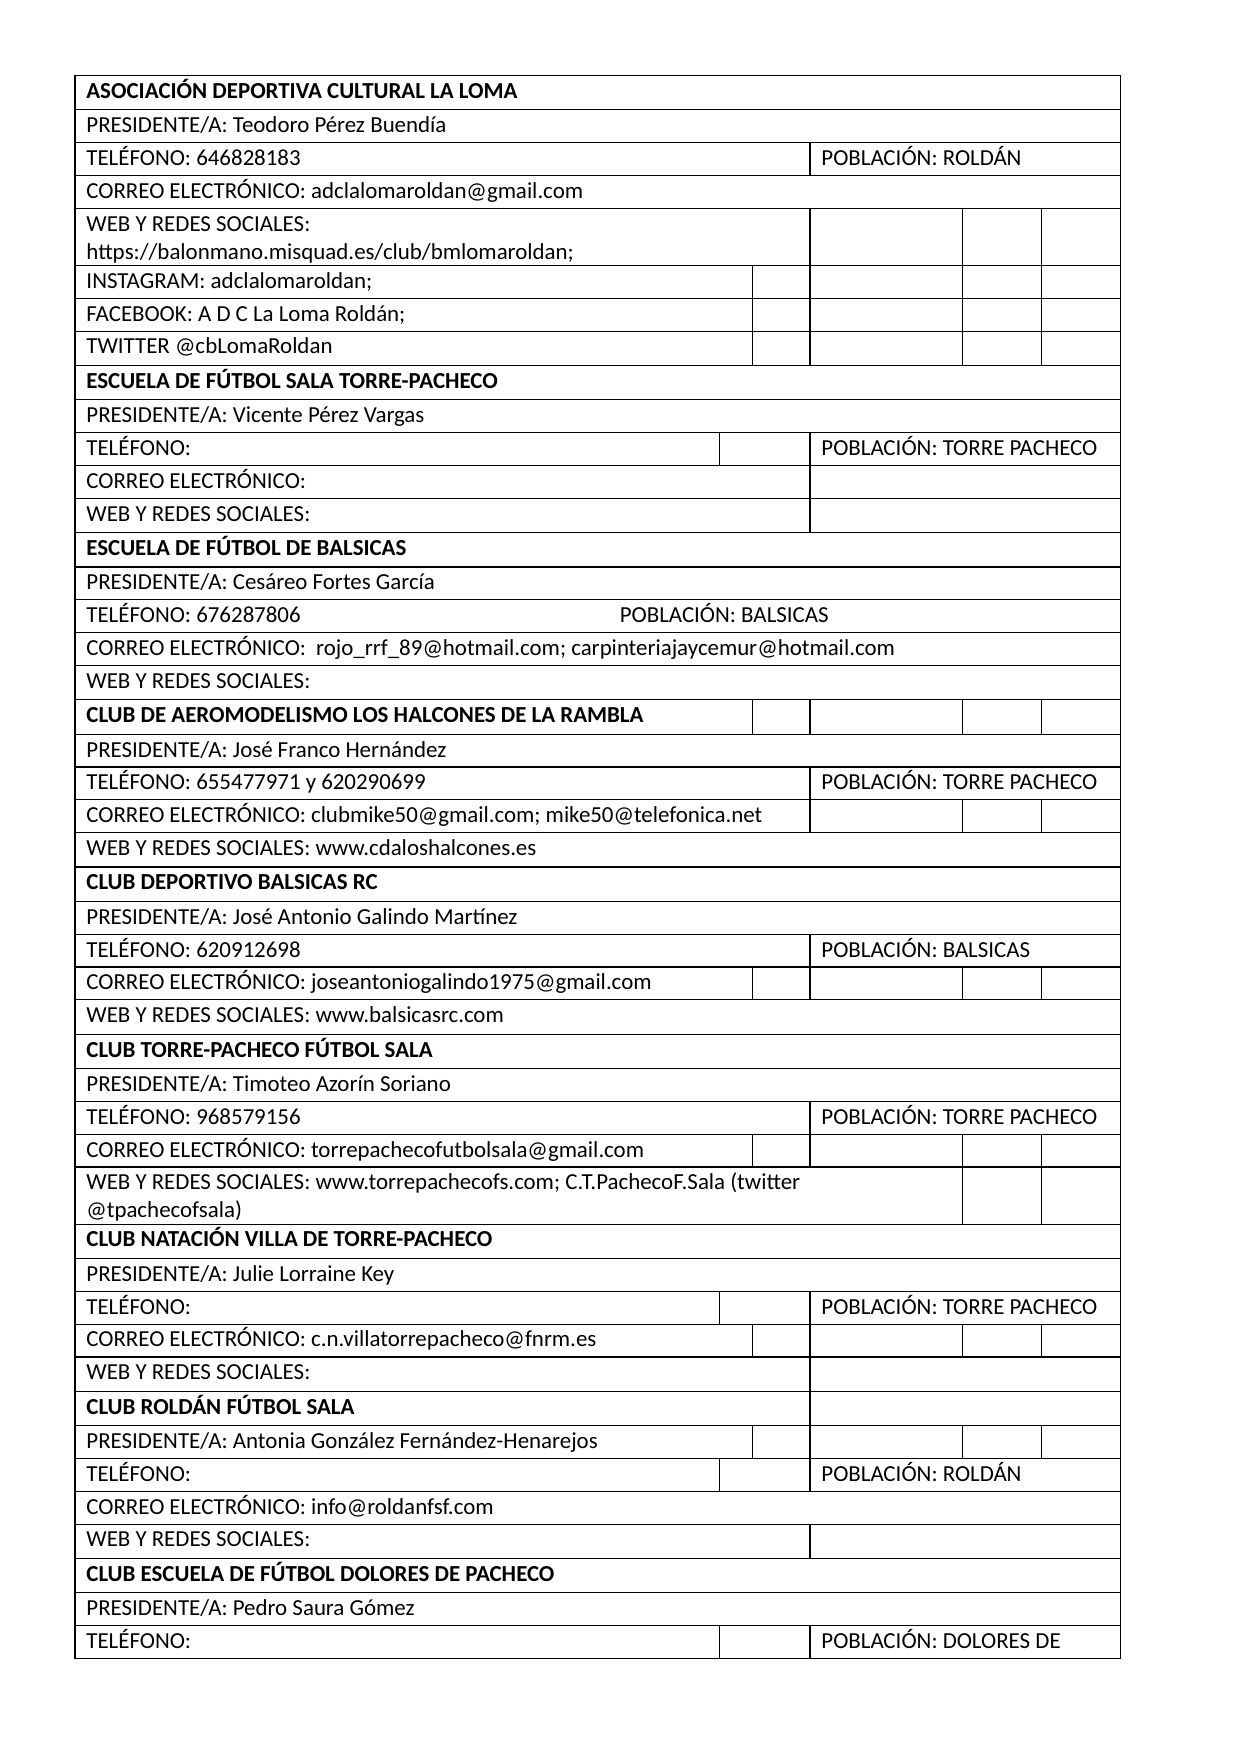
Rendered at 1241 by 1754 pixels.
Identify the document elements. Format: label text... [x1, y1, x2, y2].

table_cell [1042, 1426, 1120, 1458]
table_cell [811, 499, 1120, 532]
table_cell [811, 466, 1120, 498]
table_cell CORREO ELECTRÓNICO: c.n.villatorrepacheco@fnrm.es [76, 1325, 752, 1356]
table_cell POBLACIÓN: TORRE PACHECO [811, 1102, 1120, 1134]
table_cell INSTAGRAM: adclalomaroldan; [76, 266, 752, 298]
table_cell [963, 1325, 1041, 1356]
table_cell [963, 968, 1041, 999]
table_cell CORREO ELECTRÓNICO: adclalomaroldan@gmail.com [76, 176, 1120, 208]
table_cell [963, 299, 1041, 331]
table_cell [811, 800, 962, 832]
table_cell POBLACIÓN: DOLORES DE [811, 1626, 1120, 1658]
table_cell POBLACIÓN: TORRE PACHECO [811, 1292, 1120, 1323]
table_cell [753, 700, 809, 734]
table_cell CLUB ESCUELA DE FÚTBOL DOLORES DE PACHECO [76, 1559, 1120, 1592]
table_cell [811, 1392, 1120, 1425]
table_cell [753, 266, 809, 298]
table_cell [963, 332, 1041, 365]
table_cell POBLACIÓN: BALSICAS [811, 935, 1120, 966]
table_cell CORREO ELECTRÓNICO: info@roldanfsf.com [76, 1492, 1120, 1523]
table_cell [963, 1135, 1041, 1166]
table_cell WEB Y REDES SOCIALES: [76, 1358, 809, 1391]
table_cell [811, 1358, 1120, 1391]
table_cell TELÉFONO: 646828183 [76, 143, 809, 175]
table_cell TELÉFONO: 676287806 POBLACIÓN: BALSICAS [76, 600, 1120, 632]
table_cell TELÉFONO: [76, 433, 719, 465]
table_cell TELÉFONO: [76, 1292, 719, 1323]
table_cell TELÉFONO: 620912698 [76, 935, 809, 966]
table_cell [811, 1525, 1120, 1558]
table_cell POBLACIÓN: ROLDÁN [811, 143, 1120, 175]
table_cell [811, 1135, 962, 1166]
table_cell TELÉFONO: [76, 1626, 719, 1658]
table_cell CORREO ELECTRÓNICO: clubmike50@gmail.com; mike50@telefonica.net [76, 800, 809, 832]
table_cell PRESIDENTE/A: Vicente Pérez Vargas [76, 400, 1120, 432]
table_cell [963, 266, 1041, 298]
table_cell [753, 1325, 809, 1356]
table_cell WEB Y REDES SOCIALES: www.cdaloshalcones.es [76, 833, 1120, 866]
table_cell WEB Y REDES SOCIALES: www.balsicasrc.com [76, 1000, 1120, 1034]
table_cell [753, 332, 809, 365]
table_cell PRESIDENTE/A: Timoteo Azorín Soriano [76, 1069, 1120, 1101]
table_cell CLUB NATACIÓN VILLA DE TORRE-PACHECO [76, 1225, 1120, 1258]
table_cell CLUB DE AEROMODELISMO LOS HALCONES DE LA RAMBLA [76, 700, 752, 734]
table_cell [753, 968, 809, 999]
table_cell [1042, 266, 1120, 298]
table_cell TELÉFONO: 968579156 [76, 1102, 809, 1134]
table_cell [720, 1626, 809, 1658]
table_cell PRESIDENTE/A: José Franco Hernández [76, 735, 1120, 766]
table_cell [1042, 968, 1120, 999]
table_cell [811, 299, 962, 331]
table_cell [720, 433, 809, 465]
table_cell FACEBOOK: A D C La Loma Roldán; [76, 299, 752, 331]
table_cell [811, 968, 962, 999]
table_cell PRESIDENTE/A: Antonia González Fernández-Henarejos [76, 1426, 752, 1458]
table_cell [1042, 1168, 1120, 1223]
table_cell CORREO ELECTRÓNICO: joseantoniogalindo1975@gmail.com [76, 968, 752, 999]
table_cell WEB Y REDES SOCIALES: [76, 1525, 809, 1558]
table_cell ESCUELA DE FÚTBOL SALA TORRE-PACHECO [76, 366, 1120, 399]
table_cell [963, 800, 1041, 832]
table_cell POBLACIÓN: TORRE PACHECO [811, 433, 1120, 465]
table_cell POBLACIÓN: ROLDÁN [811, 1459, 1120, 1491]
table_cell [720, 1459, 809, 1491]
table_cell PRESIDENTE/A: Pedro Saura Gómez [76, 1593, 1120, 1625]
table_cell CLUB TORRE-PACHECO FÚTBOL SALA [76, 1035, 1120, 1068]
table_cell TELÉFONO: 655477971 y 620290699 [76, 768, 809, 799]
table_cell [1042, 1325, 1120, 1356]
table_cell WEB Y REDES SOCIALES: [76, 499, 809, 532]
table_cell PRESIDENTE/A: Teodoro Pérez Buendía [76, 110, 1120, 142]
table_cell [963, 700, 1041, 734]
table_cell ESCUELA DE FÚTBOL DE BALSICAS [76, 533, 1120, 566]
table_cell [720, 1292, 809, 1323]
table_cell PRESIDENTE/A: Julie Lorraine Key [76, 1259, 1120, 1291]
table_cell [1042, 700, 1120, 734]
table_cell [1042, 1135, 1120, 1166]
table_cell [963, 1168, 1041, 1223]
table_cell WEB Y REDES SOCIALES: www.torrepachecofs.com; C.T.PachecoF.Sala (twitter @tpachecofsala) [76, 1168, 962, 1223]
table_cell ASOCIACIÓN DEPORTIVA CULTURAL LA LOMA [76, 76, 1120, 109]
table_cell CLUB DEPORTIVO BALSICAS RC [76, 868, 1120, 901]
table_cell TELÉFONO: [76, 1459, 719, 1491]
table_cell TWITTER @cbLomaRoldan [76, 332, 752, 365]
table_cell PRESIDENTE/A: José Antonio Galindo Martínez [76, 902, 1120, 934]
table_cell [1042, 800, 1120, 832]
table_cell [753, 1426, 809, 1458]
table_cell [811, 1325, 962, 1356]
table_cell [753, 299, 809, 331]
table_cell WEB Y REDES SOCIALES: [76, 666, 1120, 699]
table_cell [811, 700, 962, 734]
table_cell PRESIDENTE/A: Cesáreo Fortes García [76, 568, 1120, 599]
table_cell [1042, 299, 1120, 331]
table_cell [963, 1426, 1041, 1458]
table_cell POBLACIÓN: TORRE PACHECO [811, 768, 1120, 799]
table_cell CORREO ELECTRÓNICO: torrepachecofutbolsala@gmail.com [76, 1135, 752, 1166]
table_cell [753, 1135, 809, 1166]
table_cell CORREO ELECTRÓNICO: [76, 466, 809, 498]
table_cell [1042, 332, 1120, 365]
table_cell [811, 1426, 962, 1458]
table_cell [1042, 209, 1120, 265]
table_cell [811, 209, 962, 265]
table_cell CORREO ELECTRÓNICO: rojo_rrf_89@hotmail.com; carpinteriajaycemur@hotmail.com [76, 633, 1120, 665]
table_cell [811, 332, 962, 365]
table_cell CLUB ROLDÁN FÚTBOL SALA [76, 1392, 809, 1425]
table_cell [963, 209, 1041, 265]
table_cell [811, 266, 962, 298]
table_cell WEB Y REDES SOCIALES: https://balonmano.misquad.es/club/bmlomaroldan; [76, 209, 809, 265]
